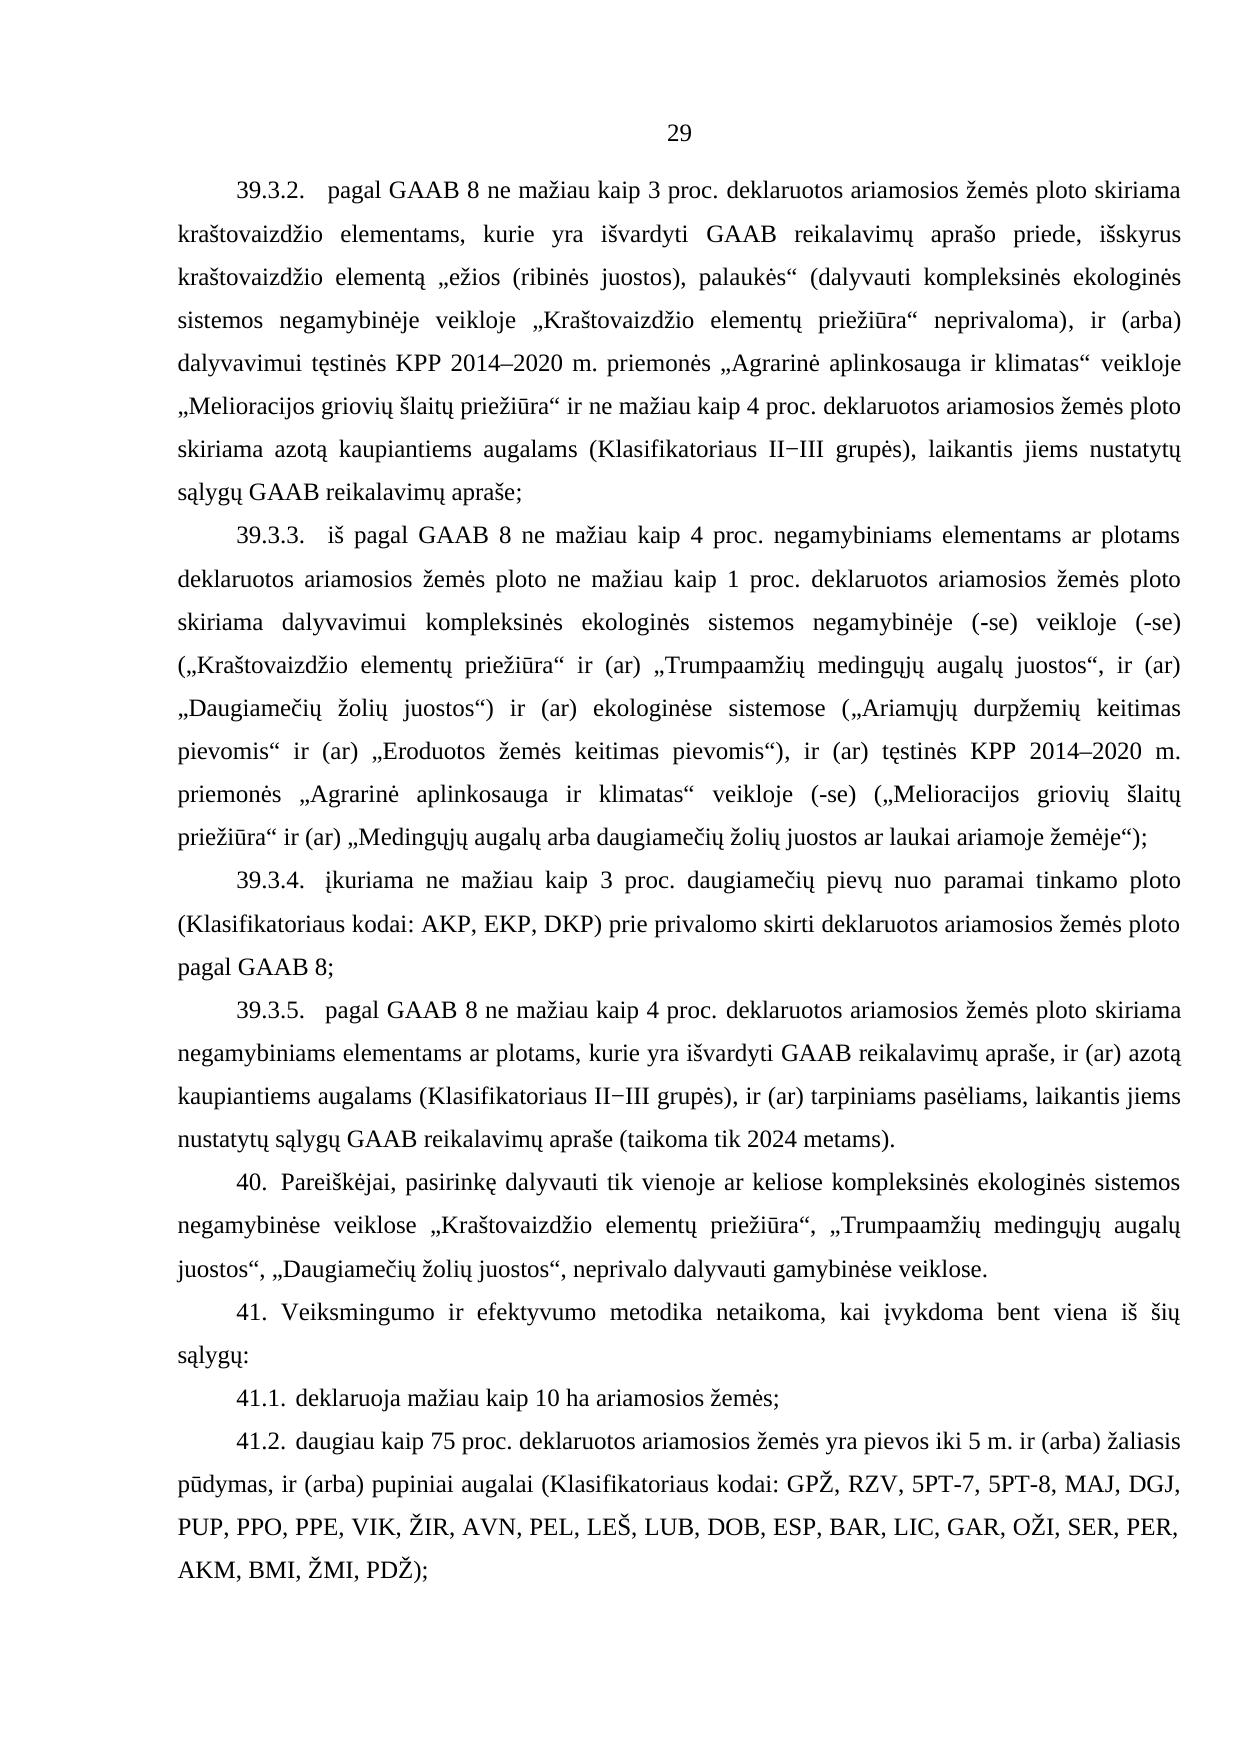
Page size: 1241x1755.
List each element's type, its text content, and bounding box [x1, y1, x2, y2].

text 41.2. daugiau kaip 75 proc. deklaruotos ariamosios žemės yra pievos iki 5 m. ir (arba) žaliasis pūdymas, ir (arba) pupiniai augalai (Klasifikatoriaus kodai: GPŽ, RZV, 5PT-7, 5PT-8, MAJ, DGJ, PUP, PPO, PPE, VIK, ŽIR, AVN, PEL, LEŠ, LUB, DOB, ESP, BAR, LIC, GAR, OŽI, SER, PER, AKM, BMI, ŽMI, PDŽ); [177, 1426, 1181, 1584]
text 40. Pareiškėjai, pasirinkę dalyvauti tik vienoje ar keliose kompleksinės ekologinės sistemos negamybinėse veiklose „Kraštovaizdžio elementų priežiūra“, „Trumpaamžių medingųjų augalų juostos“, „Daugiamečių žolių juostos“, neprivalo dalyvauti gamybinėse veiklose. [177, 1167, 1181, 1282]
text 41. Veiksmingumo ir efektyvumo metodika netaikoma, kai įvykdoma bent viena iš šių sąlygų: [177, 1297, 1181, 1369]
text 39.3.4. įkuriama ne mažiau kaip 3 proc. daugiamečių pievų nuo paramai tinkamo ploto (Klasifikatoriaus kodai: AKP, EKP, DKP) prie privalomo skirti deklaruotos ariamosios žemės ploto pagal GAAB 8; [177, 866, 1181, 981]
text 41.1. deklaruoja mažiau kaip 10 ha ariamosios žemės; [177, 1383, 1181, 1412]
text 39.3.2. pagal GAAB 8 ne mažiau kaip 3 proc. deklaruotos ariamosios žemės ploto skiriama kraštovaizdžio elementams, kurie yra išvardyti GAAB reikalavimų aprašo priede, išskyrus kraštovaizdžio elementą „ežios (ribinės juostos), palaukės“ (dalyvauti kompleksinės ekologinės sistemos negamybinėje veikloje „Kraštovaizdžio elementų priežiūra“ neprivaloma), ir (arba) dalyvavimui tęstinės KPP 2014–2020 m. priemonės „Agrarinė aplinkosauga ir klimatas“ veikloje „Melioracijos griovių šlaitų priežiūra“ ir ne mažiau kaip 4 proc. deklaruotos ariamosios žemės ploto skiriama azotą kaupiantiems augalams (Klasifikatoriaus II−III grupės), laikantis jiems nustatytų sąlygų GAAB reikalavimų apraše; [177, 176, 1181, 506]
text 39.3.5. pagal GAAB 8 ne mažiau kaip 4 proc. deklaruotos ariamosios žemės ploto skiriama negamybiniams elementams ar plotams, kurie yra išvardyti GAAB reikalavimų apraše, ir (ar) azotą kaupiantiems augalams (Klasifikatoriaus II−III grupės), ir (ar) tarpiniams pasėliams, laikantis jiems nustatytų sąlygų GAAB reikalavimų apraše (taikoma tik 2024 metams). [177, 995, 1181, 1153]
text 39.3.3. iš pagal GAAB 8 ne mažiau kaip 4 proc. negamybiniams elementams ar plotams deklaruotos ariamosios žemės ploto ne mažiau kaip 1 proc. deklaruotos ariamosios žemės ploto skiriama dalyvavimui kompleksinės ekologinės sistemos negamybinėje (-se) veikloje (-se) („Kraštovaizdžio elementų priežiūra“ ir (ar) „Trumpaamžių medingųjų augalų juostos“, ir (ar) „Daugiamečių žolių juostos“) ir (ar) ekologinėse sistemose („Ariamųjų durpžemių keitimas pievomis“ ir (ar) „Eroduotos žemės keitimas pievomis“), ir (ar) tęstinės KPP 2014–2020 m. priemonės „Agrarinė aplinkosauga ir klimatas“ veikloje (-se) („Melioracijos griovių šlaitų priežiūra“ ir (ar) „Medingųjų augalų arba daugiamečių žolių juostos ar laukai ariamoje žemėje“); [177, 521, 1181, 851]
